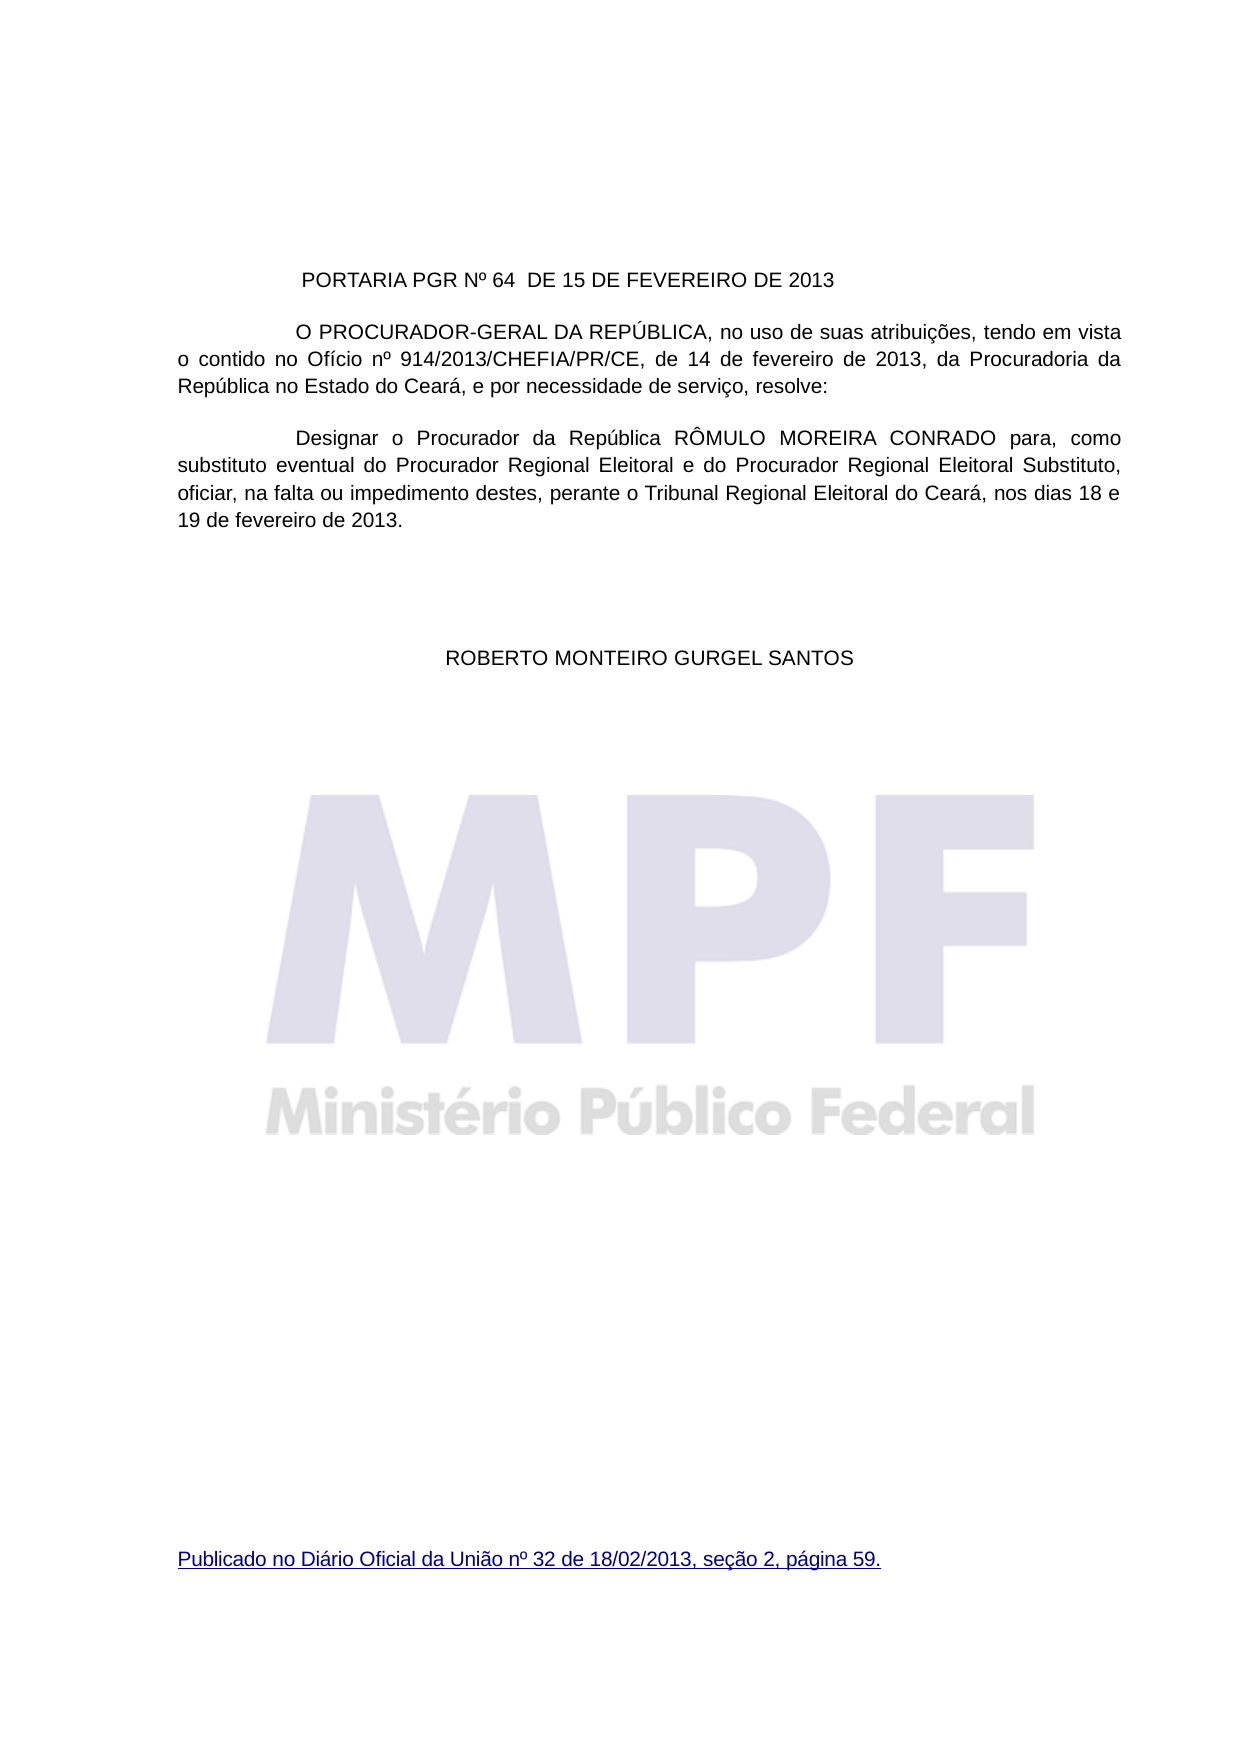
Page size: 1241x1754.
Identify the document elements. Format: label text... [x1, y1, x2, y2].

picture [266, 795, 1034, 1136]
text O PROCURADOR-GERAL DA REPÚBLICA, no uso de suas atribuições, tendo em vista o contido no Ofício nº 914/2013/CHEFIA/PR/CE, de 14 de fevereiro de 2013, da Procuradoria da República no Estado do Ceará, e por necessidade de serviço, resolve: [177, 318, 1122, 399]
text Designar o Procurador da República RÔMULO MOREIRA CONRADO para, como substituto eventual do Procurador Regional Eleitoral e do Procurador Regional Eleitoral Substituto, oficiar, na falta ou impedimento destes, perante o Tribunal Regional Eleitoral do Ceará, nos dias 18 e 19 de fevereiro de 2013. [177, 424, 1122, 532]
text ROBERTO MONTEIRO GURGEL SANTOS [177, 646, 1122, 670]
text Publicado no Diário Oficial da União nº 32 de 18/02/2013, seção 2, página 59. [177, 1547, 1122, 1571]
text PORTARIA PGR Nº 64 DE 15 DE FEVEREIRO DE 2013 [177, 266, 1122, 293]
